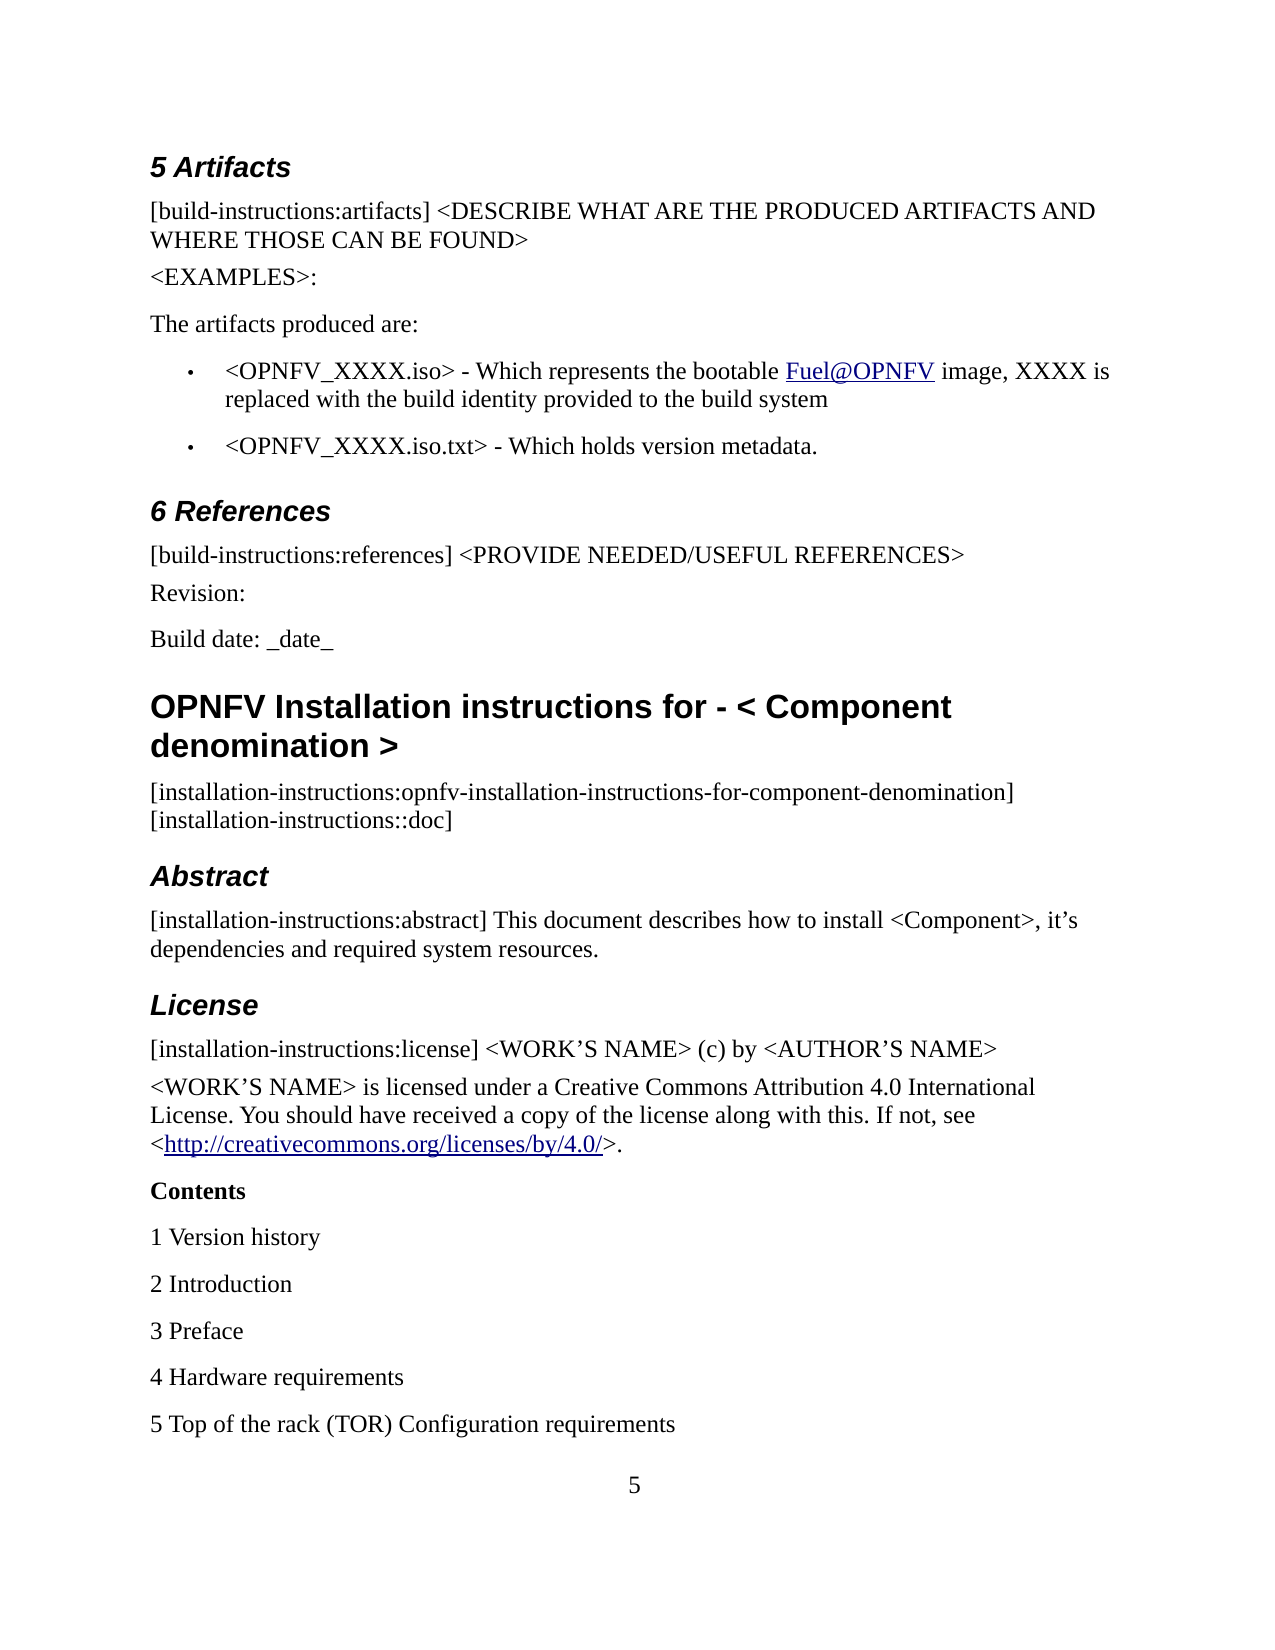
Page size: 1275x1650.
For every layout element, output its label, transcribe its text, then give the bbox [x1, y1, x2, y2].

text [build-instructions:references] <PROVIDE NEEDED/USEFUL REFERENCES> [150, 540, 1125, 569]
text Contents [150, 1176, 1125, 1204]
text <WORK’S NAME> is licensed under a Creative Commons Attribution 4.0 International License. You should have received a copy of the license along with this. If not, see <http://creativecommons.org/licenses/by/4.0/>. [150, 1072, 1125, 1158]
subtitle OPNFV Installation instructions for - < Component denomination > [150, 687, 1125, 764]
list <OPNFV_XXXX.iso.txt> - Which holds version metadata. [187, 431, 1125, 460]
subtitle 5 Artifacts [150, 150, 1125, 183]
text 5 Top of the rack (TOR) Configuration requirements [150, 1409, 1125, 1438]
text Revision: [150, 578, 1125, 606]
text [installation-instructions:opnfv-installation-instructions-for-component-denomination][installation-instructions::doc] [150, 777, 1125, 834]
text [installation-instructions:abstract] This document describes how to install <Component>, it’s dependencies and required system resources. [150, 905, 1125, 963]
text [build-instructions:artifacts] <DESCRIBE WHAT ARE THE PRODUCED ARTIFACTS AND WHERE THOSE CAN BE FOUND> [150, 196, 1125, 253]
text 3 Preface [150, 1316, 1125, 1344]
text <EXAMPLES>: [150, 262, 1125, 291]
text The artifacts produced are: [150, 309, 1125, 338]
subtitle 6 References [150, 494, 1125, 527]
subtitle License [150, 988, 1125, 1021]
text 2 Introduction [150, 1269, 1125, 1298]
text 1 Version history [150, 1222, 1125, 1251]
text Build date: _date_ [150, 624, 1125, 653]
list <OPNFV_XXXX.iso> - Which represents the bootable Fuel@OPNFV image, XXXX is replaced with the build identity provided to the build system [187, 356, 1125, 413]
text 4 Hardware requirements [150, 1362, 1125, 1391]
text [installation-instructions:license] <WORK’S NAME> (c) by <AUTHOR’S NAME> [150, 1034, 1125, 1063]
subtitle Abstract [150, 859, 1125, 893]
